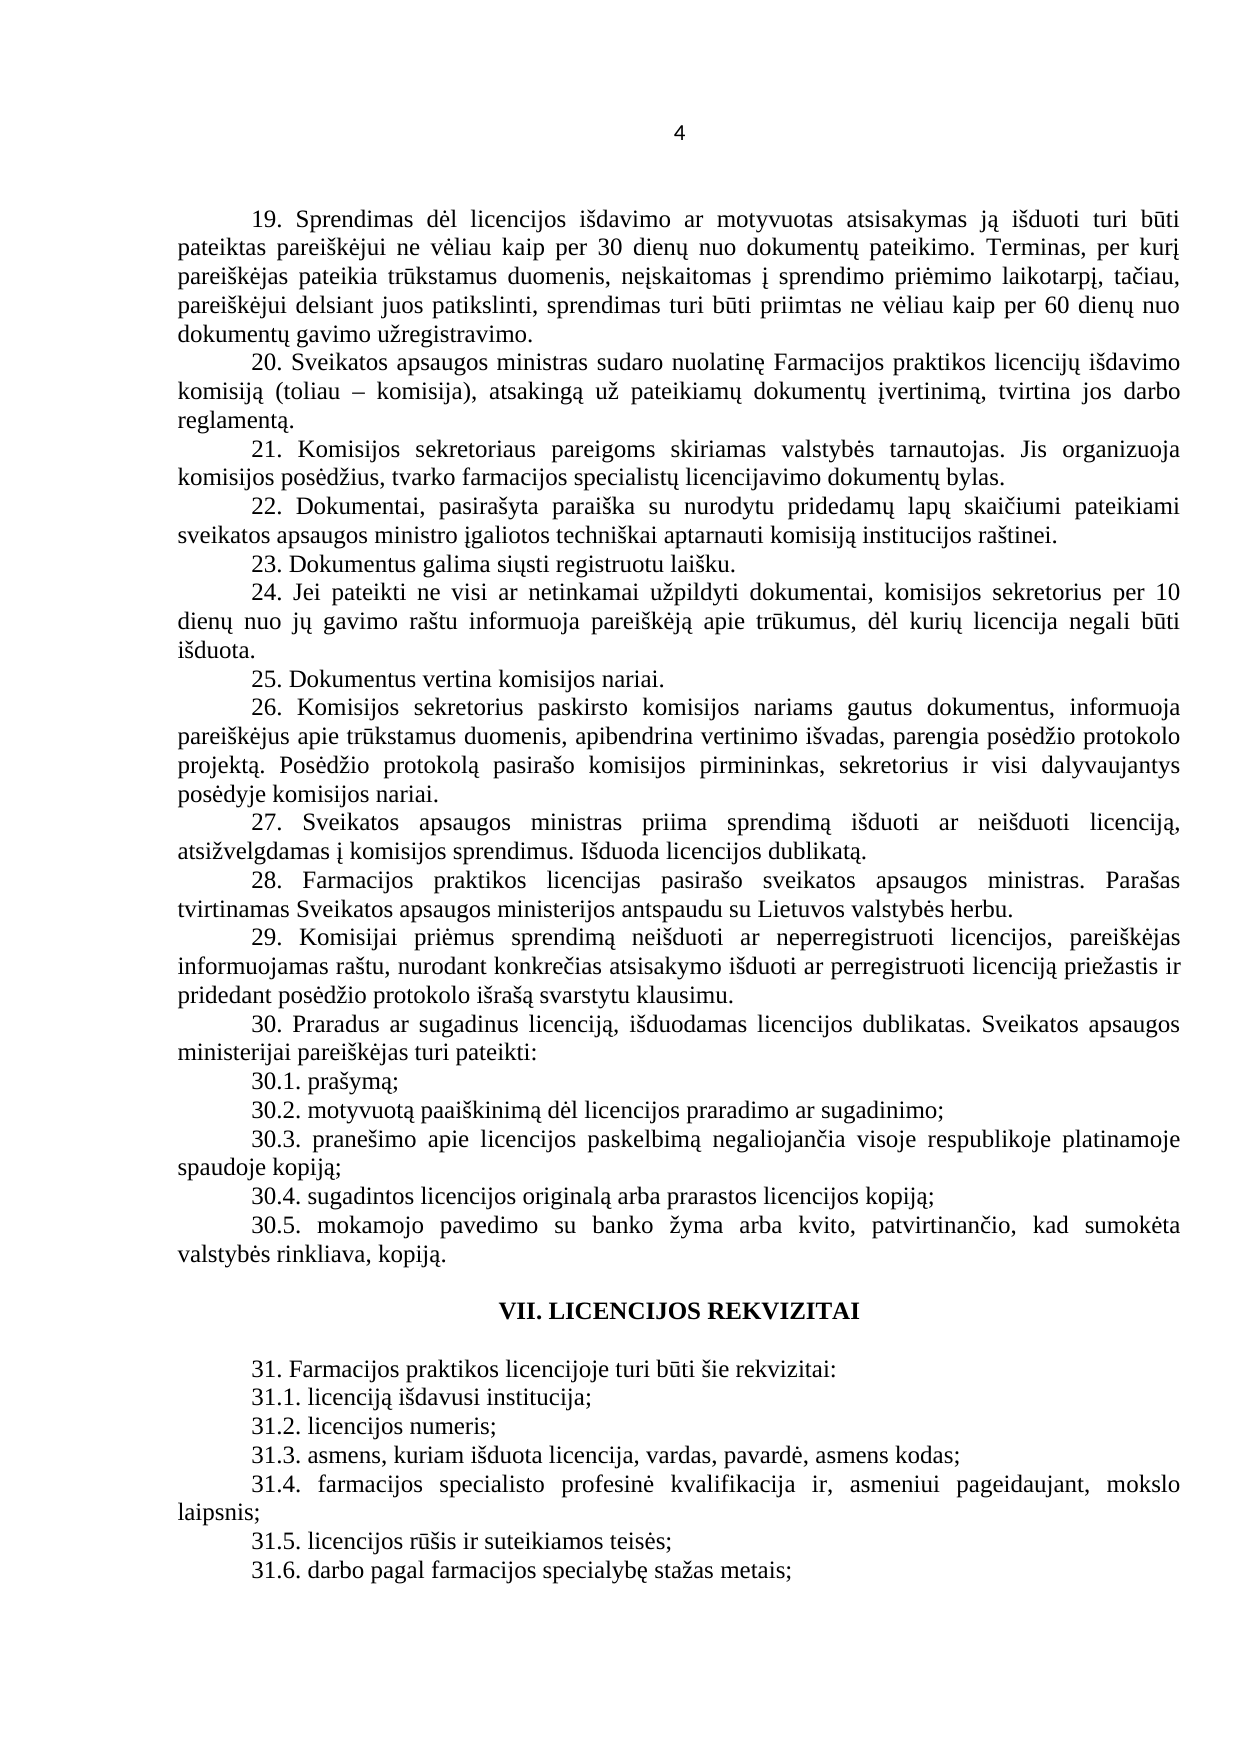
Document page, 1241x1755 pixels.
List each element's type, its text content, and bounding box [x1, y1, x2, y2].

text 28. Farmacijos praktikos licencijas pasirašo sveikatos apsaugos ministras. Parašas tvirtinamas Sveikatos apsaugos ministerijos antspaudu su Lietuvos valstybės herbu. [177, 865, 1181, 922]
text 24. Jei pateikti ne visi ar netinkamai užpildyti dokumentai, komisijos sekretorius per 10 dienų nuo jų gavimo raštu informuoja pareiškėją apie trūkumus, dėl kurių licencija negali būti išduota. [177, 577, 1181, 664]
text 27. Sveikatos apsaugos ministras priima sprendimą išduoti ar neišduoti licenciją, atsižvelgdamas į komisijos sprendimus. Išduoda licencijos dublikatą. [177, 807, 1181, 865]
text 31.5. licencijos rūšis ir suteikiamos teisės; [177, 1526, 1181, 1555]
text 21. Komisijos sekretoriaus pareigoms skiriamas valstybės tarnautojas. Jis organizuoja komisijos posėdžius, tvarko farmacijos specialistų licencijavimo dokumentų bylas. [177, 434, 1181, 491]
text 31.4. farmacijos specialisto profesinė kvalifikacija ir, asmeniui pageidaujant, mokslo laipsnis; [177, 1469, 1181, 1526]
text 19. Sprendimas dėl licencijos išdavimo ar motyvuotas atsisakymas ją išduoti turi būti pateiktas pareiškėjui ne vėliau kaip per 30 dienų nuo dokumentų pateikimo. Terminas, per kurį pareiškėjas pateikia trūkstamus duomenis, neįskaitomas į sprendimo priėmimo laikotarpį, tačiau, pareiškėjui delsiant juos patikslinti, sprendimas turi būti priimtas ne vėliau kaip per 60 dienų nuo dokumentų gavimo užregistravimo. [177, 204, 1181, 347]
text 31.2. licencijos numeris; [177, 1411, 1181, 1440]
text 29. Komisijai priėmus sprendimą neišduoti ar neperregistruoti licencijos, pareiškėjas informuojamas raštu, nurodant konkrečias atsisakymo išduoti ar perregistruoti licenciją priežastis ir pridedant posėdžio protokolo išrašą svarstytu klausimu. [177, 922, 1181, 1009]
text 26. Komisijos sekretorius paskirsto komisijos nariams gautus dokumentus, informuoja pareiškėjus apie trūkstamus duomenis, apibendrina vertinimo išvadas, parengia posėdžio protokolo projektą. Posėdžio protokolą pasirašo komisijos pirmininkas, sekretorius ir visi dalyvaujantys posėdyje komisijos nariai. [177, 692, 1181, 807]
text 25. Dokumentus vertina komisijos nariai. [177, 664, 1181, 692]
text 31.3. asmens, kuriam išduota licencija, vardas, pavardė, asmens kodas; [177, 1440, 1181, 1469]
text 30.4. sugadintos licencijos originalą arba prarastos licencijos kopiją; [177, 1181, 1181, 1210]
text 20. Sveikatos apsaugos ministras sudaro nuolatinę Farmacijos praktikos licencijų išdavimo komisiją (toliau – komisija), atsakingą už pateikiamų dokumentų įvertinimą, tvirtina jos darbo reglamentą. [177, 347, 1181, 434]
text 23. Dokumentus galima siųsti registruotu laišku. [177, 549, 1181, 577]
text 30.5. mokamojo pavedimo su banko žyma arba kvito, patvirtinančio, kad sumokėta valstybės rinkliava, kopiją. [177, 1210, 1181, 1267]
text 30.3. pranešimo apie licencijos paskelbimą negaliojančia visoje respublikoje platinamoje spaudoje kopiją; [177, 1124, 1181, 1181]
text 22. Dokumentai, pasirašyta paraiška su nurodytu pridedamų lapų skaičiumi pateikiami sveikatos apsaugos ministro įgaliotos techniškai aptarnauti komisiją institucijos raštinei. [177, 491, 1181, 549]
text 30. Praradus ar sugadinus licenciją, išduodamas licencijos dublikatas. Sveikatos apsaugos ministerijai pareiškėjas turi pateikti: [177, 1009, 1181, 1066]
text 30.1. prašymą; [177, 1066, 1181, 1095]
text 31.6. darbo pagal farmacijos specialybę stažas metais; [177, 1555, 1181, 1584]
text 30.2. motyvuotą paaiškinimą dėl licencijos praradimo ar sugadinimo; [177, 1095, 1181, 1124]
text VII. LICENCIJOS REKVIZITAI [177, 1296, 1181, 1325]
text 31. Farmacijos praktikos licencijoje turi būti šie rekvizitai: [177, 1354, 1181, 1382]
text 31.1. licenciją išdavusi institucija; [177, 1382, 1181, 1411]
